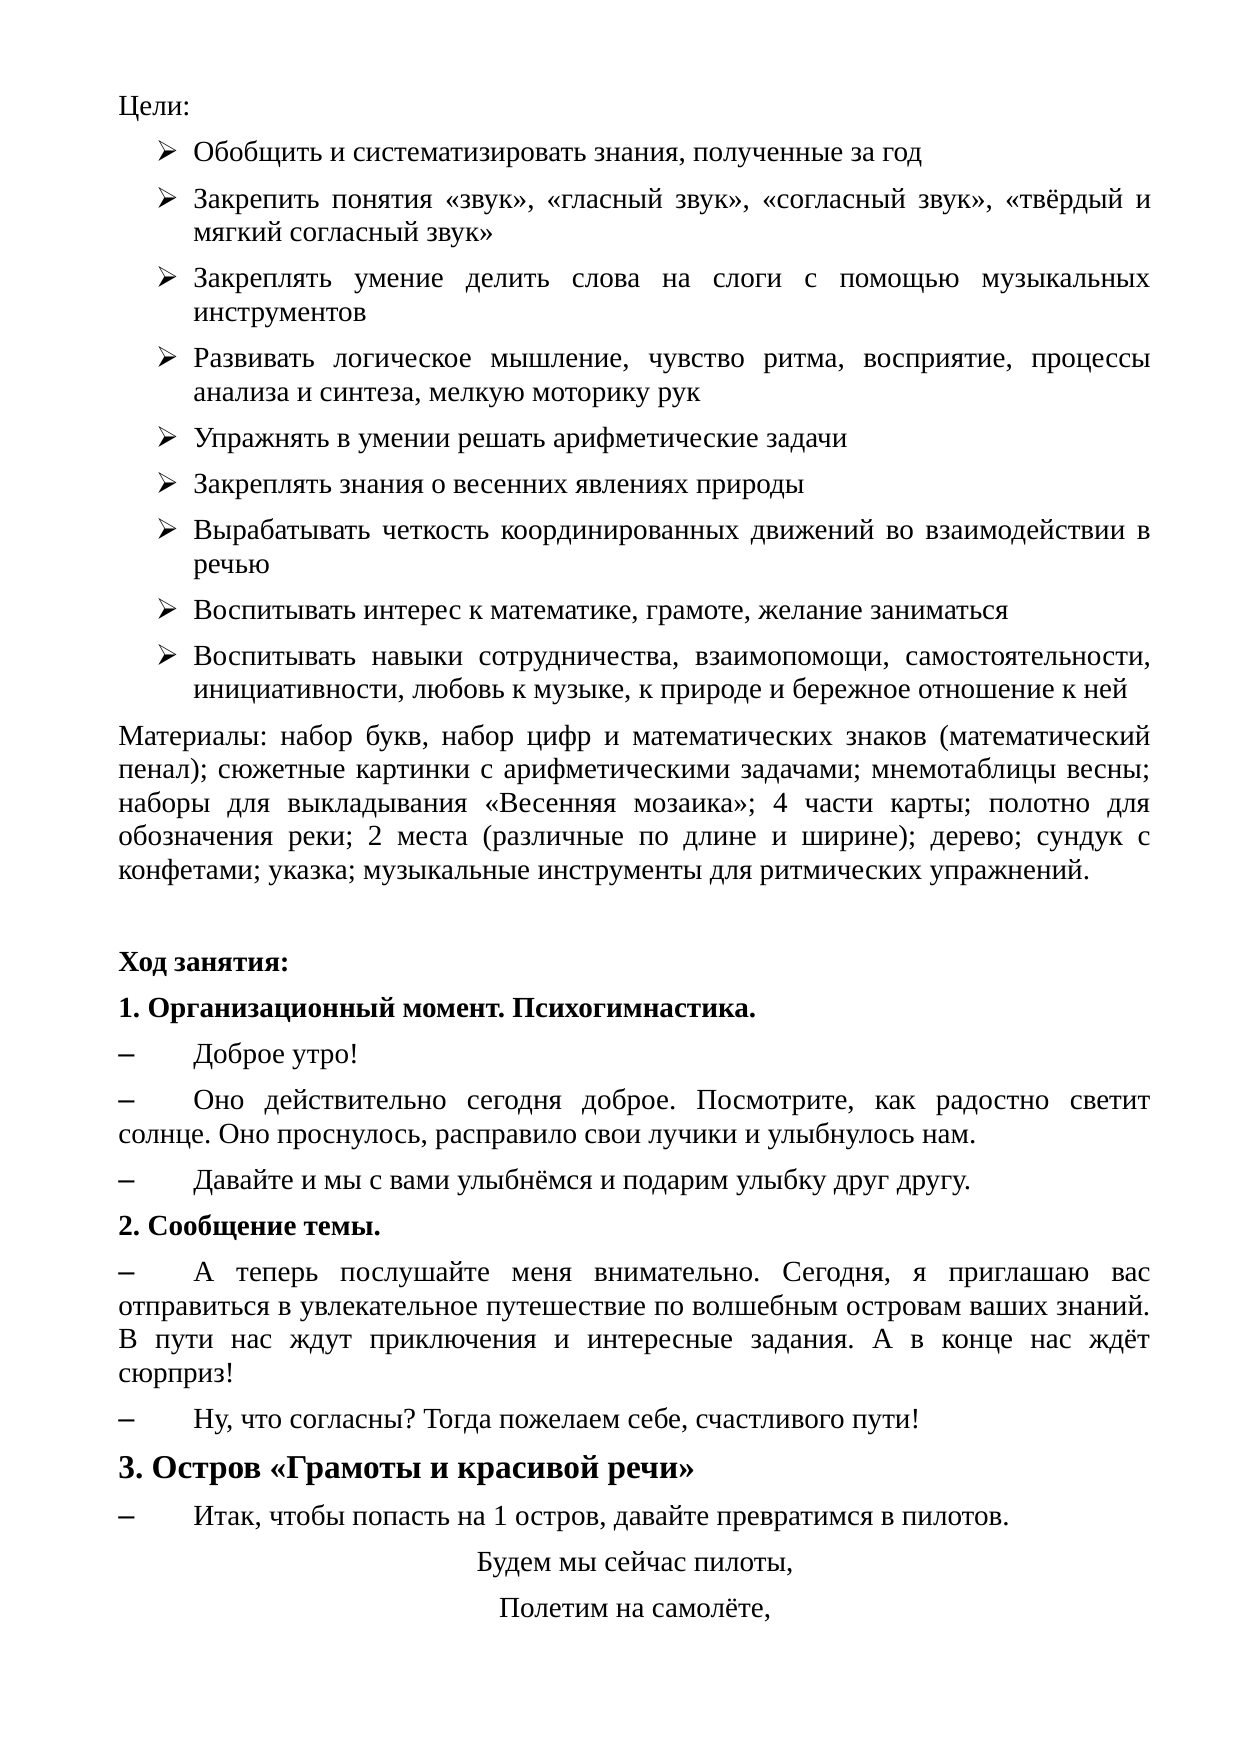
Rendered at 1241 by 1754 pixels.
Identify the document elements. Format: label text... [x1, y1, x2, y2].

list Оно действительно сегодня доброе. Посмотрите, как радостно светит солнце. Оно проснулось, расправило свои лучики и улыбнулось нам. [118, 1082, 1152, 1149]
text 3. Остров «Грамоты и красивой речи» [118, 1447, 1152, 1485]
list Воспитывать навыки сотрудничества, взаимопомощи, самостоятельности, инициативности, любовь к музыке, к природе и бережное отношение к ней [156, 638, 1152, 705]
text Полетим на самолёте, [118, 1590, 1152, 1623]
list Давайте и мы с вами улыбнёмся и подарим улыбку друг другу. [118, 1162, 1152, 1195]
list Развивать логическое мышление, чувство ритма, восприятие, процессы анализа и синтеза, мелкую моторику рук [156, 340, 1152, 407]
list Вырабатывать четкость координированных движений во взаимодействии в речью [156, 512, 1152, 579]
text Будем мы сейчас пилоты, [118, 1544, 1152, 1577]
list А теперь послушайте меня внимательно. Сегодня, я приглашаю вас отправиться в увлекательное путешествие по волшебным островам ваших знаний. В пути нас ждут приключения и интересные задания. А в конце нас ждёт сюрприз! [118, 1254, 1152, 1388]
list Закреплять умение делить слова на слоги с помощью музыкальных инструментов [156, 260, 1152, 328]
list Воспитывать интерес к математике, грамоте, желание заниматься [156, 592, 1152, 625]
list Ну, что согласны? Тогда пожелаем себе, счастливого пути! [118, 1401, 1152, 1434]
text 1. Организационный момент. Психогимнастика. [118, 990, 1152, 1023]
subtitle Цели: [118, 88, 1152, 122]
list Закрепить понятия «звук», «гласный звук», «согласный звук», «твёрдый и мягкий согласный звук» [156, 181, 1152, 248]
list Упражнять в умении решать арифметические задачи [156, 420, 1152, 453]
list Обобщить и систематизировать знания, полученные за год [156, 134, 1152, 168]
text Материалы: набор букв, набор цифр и математических знаков (математический пенал); сюжетные картинки с арифметическими задачами; мнемотаблицы весны; наборы для выкладывания «Весенняя мозаика»; 4 части карты; полотно для обозначения реки; 2 места (различные по длине и ширине); дерево; сундук с конфетами; указка; музыкальные инструменты для ритмических упражнений. [118, 718, 1152, 885]
text Ход занятия: [118, 944, 1152, 977]
list Закреплять знания о весенних явлениях природы [156, 466, 1152, 499]
text 2. Сообщение темы. [118, 1208, 1152, 1241]
list Доброе утро! [118, 1036, 1152, 1069]
list Итак, чтобы попасть на 1 остров, давайте превратимся в пилотов. [118, 1498, 1152, 1531]
